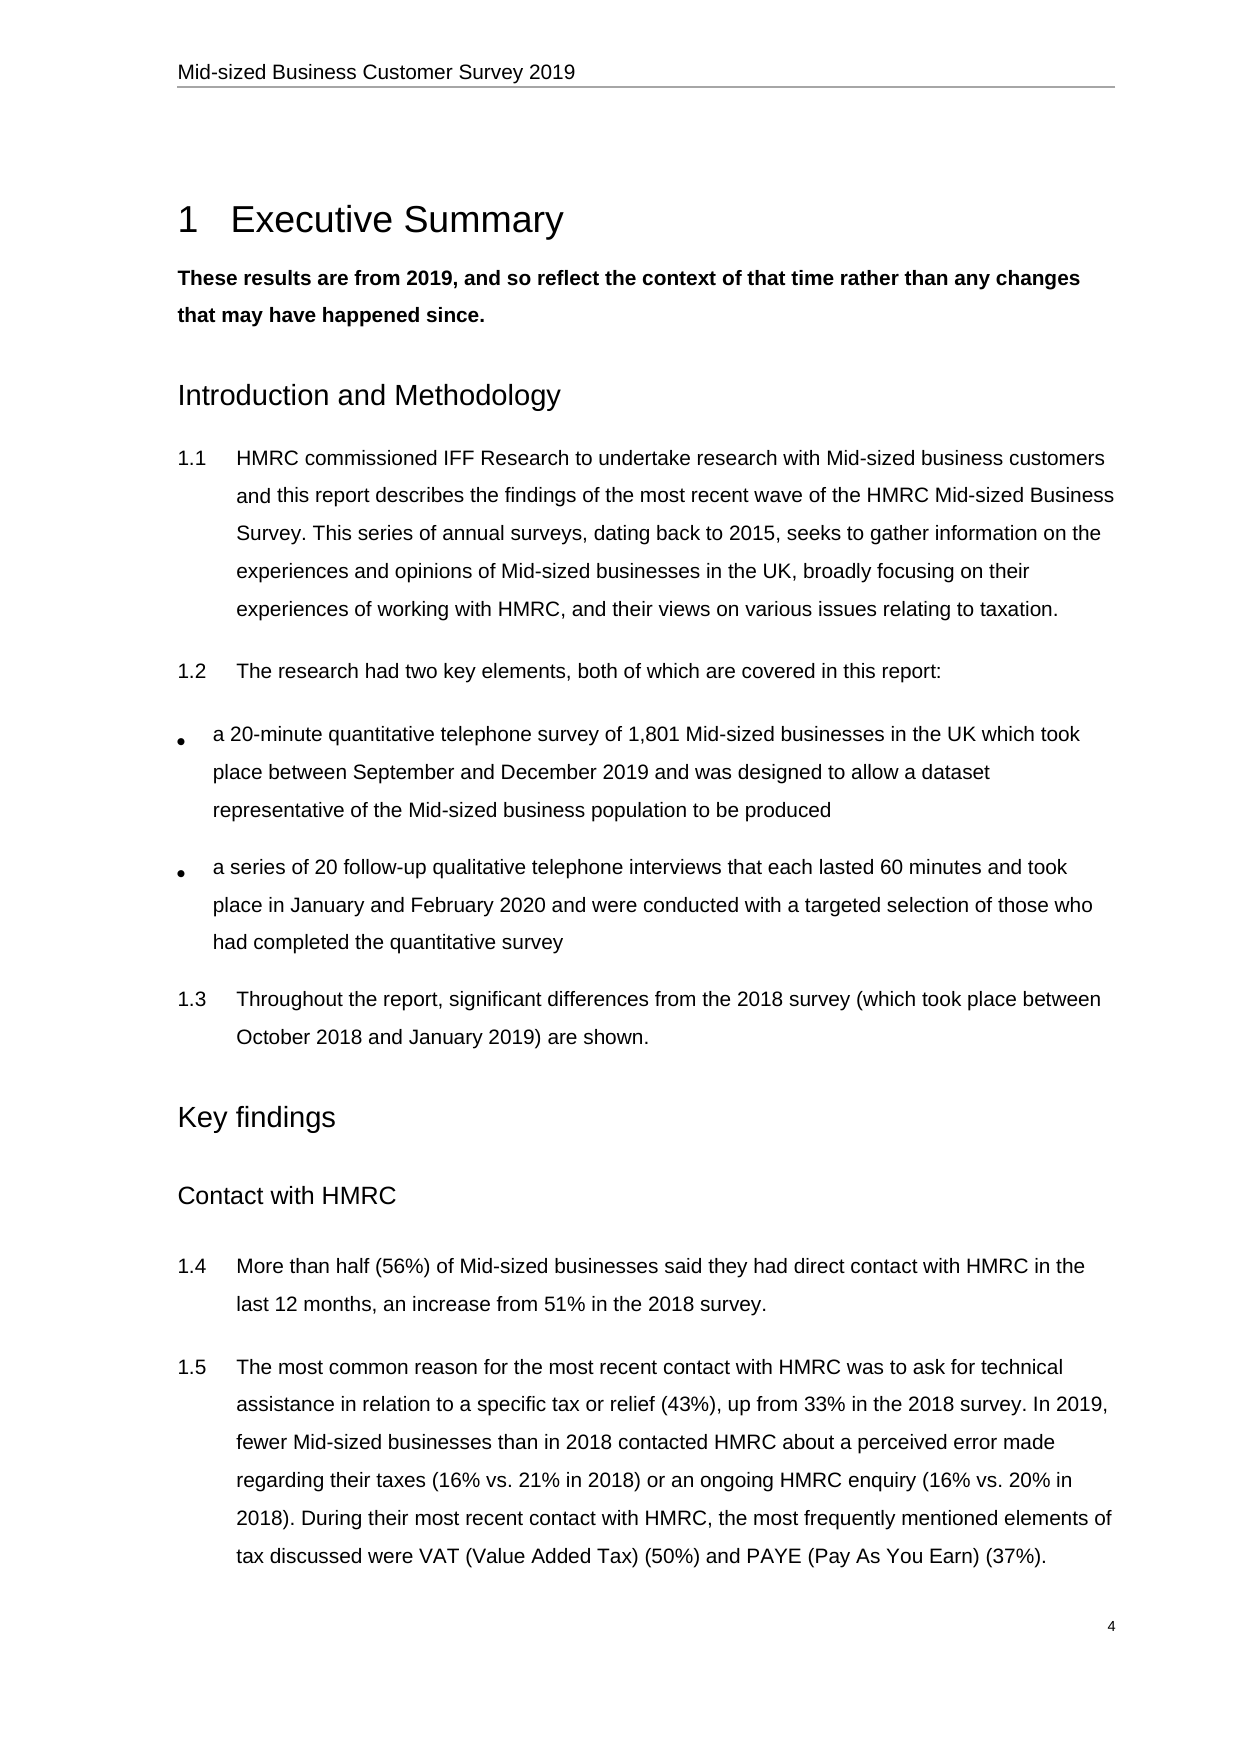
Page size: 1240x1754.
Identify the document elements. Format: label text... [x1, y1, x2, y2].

list More than half (56%) of Mid-sized businesses said they had direct contact with HMRC in the last 12 months, an increase from 51% in the 2018 survey. [177, 1254, 1115, 1323]
subtitle Introduction and Methodology [177, 377, 1115, 421]
subtitle Contact with HMRC [177, 1181, 1115, 1229]
list HMRC commissioned IFF Research to undertake research with Mid-sized business customers and this report describes the findings of the most recent wave of the HMRC Mid-sized Business Survey. This series of annual surveys, dating back to 2015, seeks to gather information on the experiences and opinions of Mid-sized businesses in the UK, broadly focusing on their experiences of working with HMRC, and their views on various issues relating to taxation. [177, 446, 1115, 628]
list The research had two key elements, both of which are covered in this report: [177, 659, 1115, 691]
list The most common reason for the most recent contact with HMRC was to ask for technical assistance in relation to a specific tax or relief (43%), up from 33% in the 2018 survey. In 2019, fewer Mid-sized businesses than in 2018 contacted HMRC about a perceived error made regarding their taxes (16% vs. 21% in 2018) or an ongoing HMRC enquiry (16% vs. 20% in 2018). During their most recent contact with HMRC, the most frequently mentioned elements of tax discussed were VAT (Value Added Tax) (50%) and PAYE (Pay As You Earn) (37%). [177, 1354, 1115, 1575]
list a 20-minute quantitative telephone survey of 1,801 Mid-sized businesses in the UK which took place between September and December 2019 and was designed to allow a dataset representative of the Mid-sized business population to be produced [177, 722, 1115, 829]
list a series of 20 follow-up qualitative telephone interviews that each lasted 60 minutes and took place in January and February 2020 and were conducted with a targeted selection of those who had completed the quantitative survey [177, 854, 1115, 962]
subtitle Key findings [177, 1100, 1115, 1143]
list Throughout the report, significant differences from the 2018 survey (which took place between October 2018 and January 2019) are shown. [177, 987, 1115, 1056]
subtitle Executive Summary [177, 197, 1115, 240]
text These results are from 2019, and so reflect the context of that time rather than any changes that may have happened since. [177, 265, 1115, 334]
